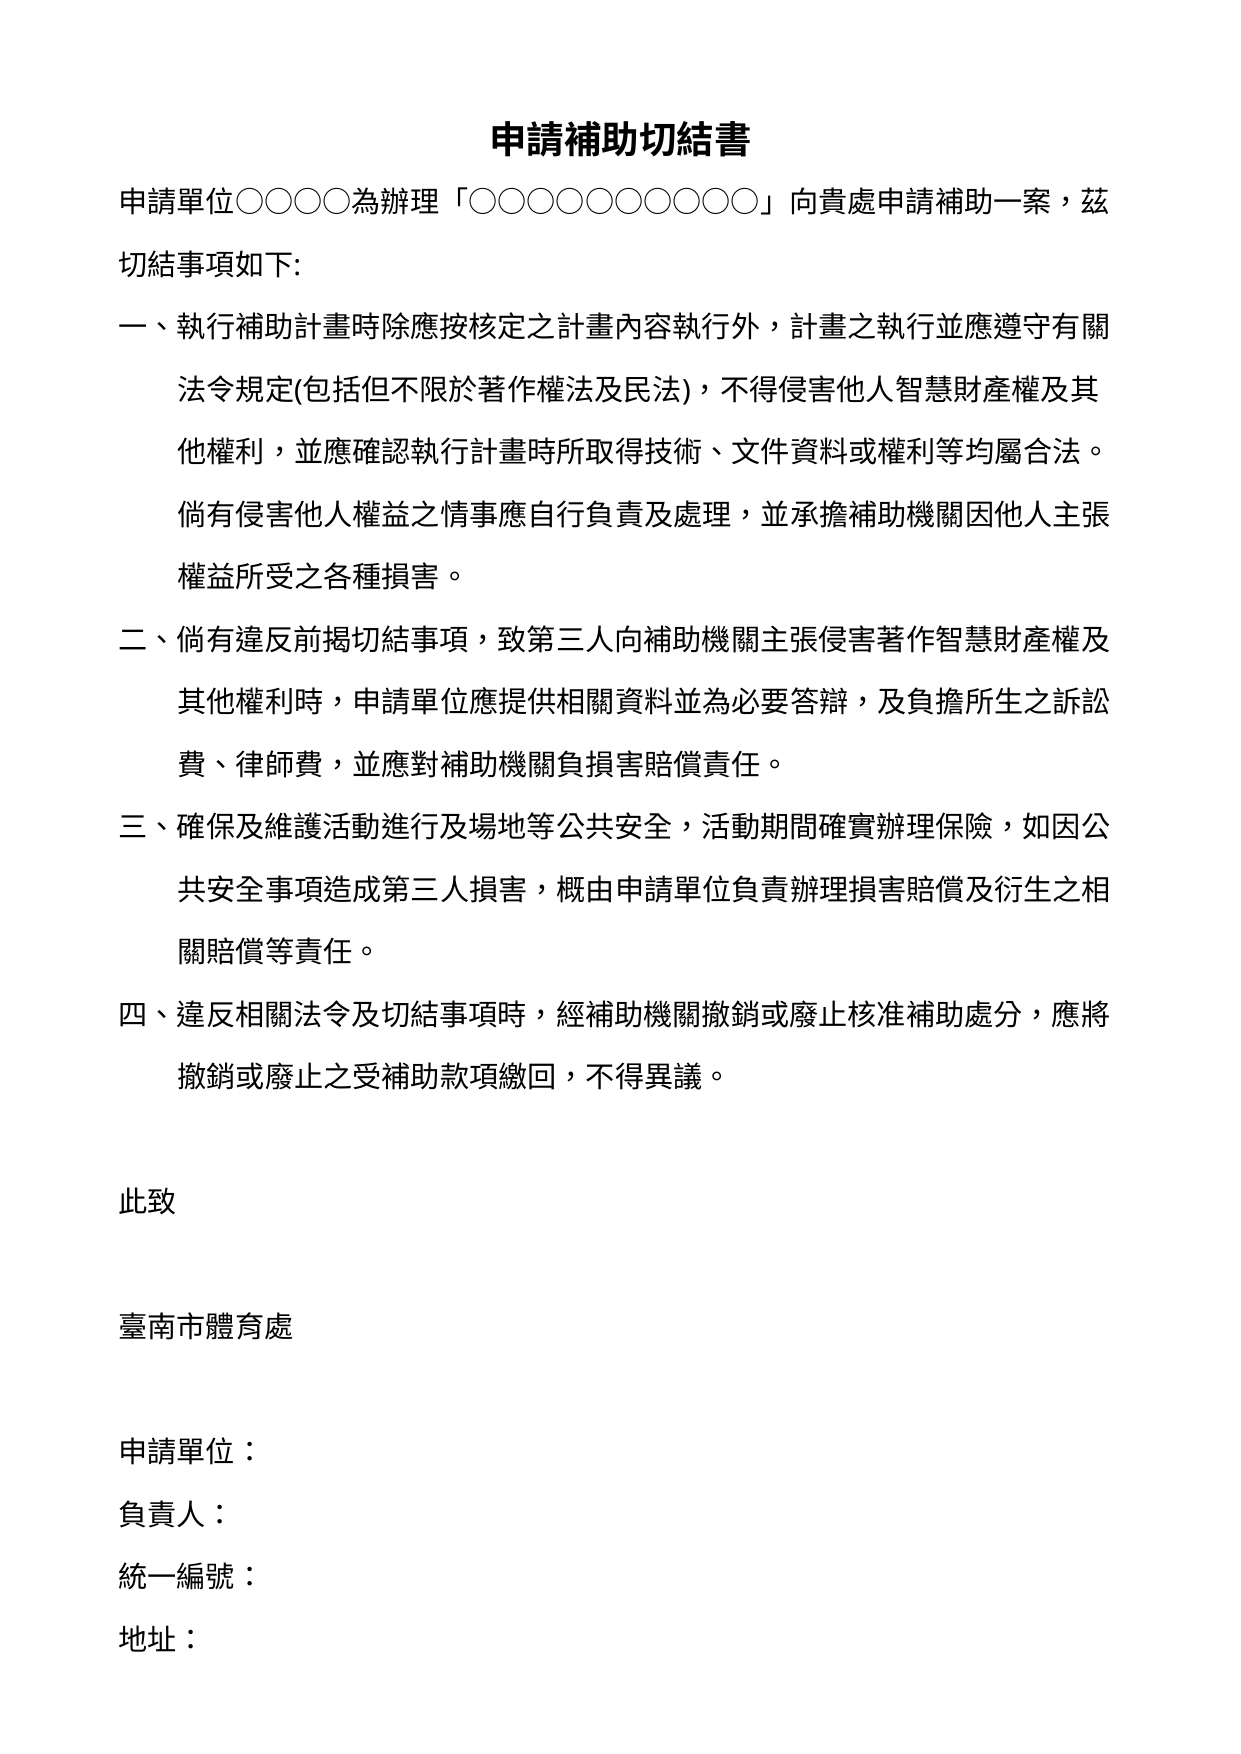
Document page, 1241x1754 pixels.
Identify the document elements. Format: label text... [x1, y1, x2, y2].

text 一、執行補助計畫時除應按核定之計畫內容執行外，計畫之執行並應遵守有關法令規定(包括但不限於著作權法及民法)，不得侵害他人智慧財產權及其他權利，並應確認執行計畫時所取得技術、文件資料或權利等均屬合法。倘有侵害他人權益之情事應自行負責及處理，並承擔補助機關因他人主張權益所受之各種損害。 [118, 283, 1122, 596]
text 統一編號： [118, 1533, 1122, 1596]
text 申請單位： [118, 1408, 1122, 1471]
text 負責人： [118, 1471, 1122, 1533]
text 此致 [118, 1158, 1122, 1221]
text 地址： [118, 1596, 1122, 1658]
text 二、倘有違反前揭切結事項，致第三人向補助機關主張侵害著作智慧財產權及其他權利時，申請單位應提供相關資料並為必要答辯，及負擔所生之訴訟費、律師費，並應對補助機關負損害賠償責任。 [118, 596, 1122, 783]
text 臺南市體育處 [118, 1283, 1122, 1346]
text 申請單位○○○○為辦理「○○○○○○○○○○」向貴處申請補助一案，茲切結事項如下: [118, 158, 1122, 283]
text 四、違反相關法令及切結事項時，經補助機關撤銷或廢止核准補助處分，應將撤銷或廢止之受補助款項繳回，不得異議。 [118, 971, 1122, 1096]
text 申請補助切結書 [118, 96, 1122, 158]
text 三、確保及維護活動進行及場地等公共安全，活動期間確實辦理保險，如因公共安全事項造成第三人損害，概由申請單位負責辦理損害賠償及衍生之相關賠償等責任。 [118, 783, 1122, 971]
